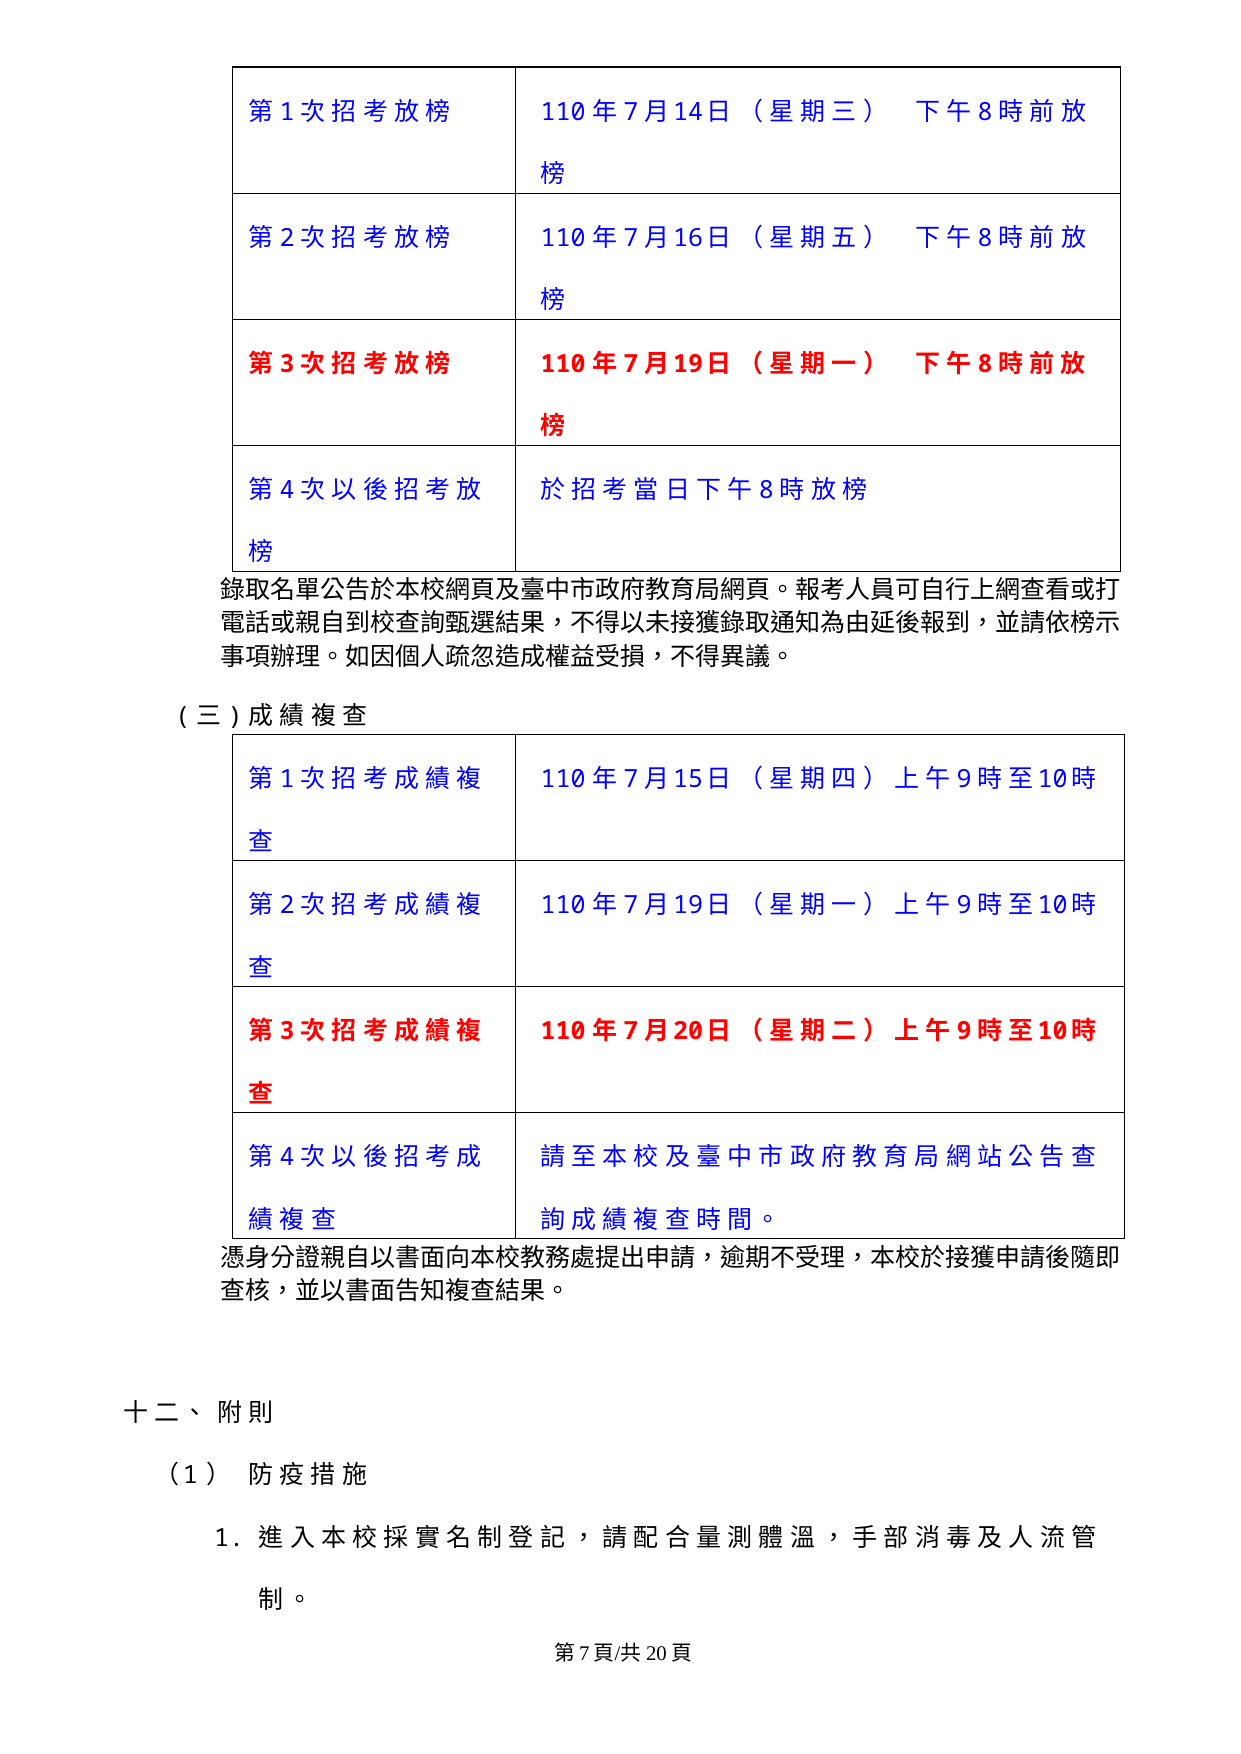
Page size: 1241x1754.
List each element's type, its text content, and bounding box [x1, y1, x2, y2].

table_cell 於招考當日下午8時放榜 [516, 446, 1120, 571]
table_cell 第4次以後招考放榜 [233, 446, 515, 571]
list 進入本校採實名制登記，請配合量測體溫，手部消毒及人流管制。 [209, 1493, 1120, 1618]
table_cell 110年7月20日（星期二）上午9時至10時 [516, 987, 1124, 1112]
table_cell 第4次以後招考成績複查 [233, 1113, 515, 1238]
table_header 110年7月15日（星期四）上午9時至10時 [516, 735, 1124, 860]
text 十二、附則 [120, 1368, 1120, 1431]
table_cell 請至本校及臺中市政府教育局網站公告查詢成績複查時間。 [516, 1113, 1124, 1238]
table_cell 第3次招考成績複查 [233, 987, 515, 1112]
table_cell 第2次招考成績複查 [233, 861, 515, 986]
table_cell 第2次招考放榜 [233, 194, 515, 318]
table_header 第1次招考放榜 [233, 68, 515, 192]
table_cell 110年7月16日（星期五） 下午8時前放榜 [516, 194, 1120, 318]
table_cell 110年7月19日（星期一） 下午8時前放榜 [516, 320, 1120, 444]
text (三)成績複查 [170, 672, 1120, 734]
table_cell 110年7月19日（星期一）上午9時至10時 [516, 861, 1124, 986]
table_cell 第3次招考放榜 [233, 320, 515, 444]
text 錄取名單公告於本校網頁及臺中市政府教育局網頁。報考人員可自行上網查看或打電話或親自到校查詢甄選結果，不得以未接獲錄取通知為由延後報到，並請依榜示事項辦理。如因個人疏忽造成權益受損，不得異議。 [220, 572, 1120, 672]
table_header 第1次招考成績複查 [233, 735, 515, 860]
text 憑身分證親自以書面向本校教務處提出申請，逾期不受理，本校於接獲申請後隨即查核，並以書面告知複查結果。 [220, 1239, 1120, 1306]
table_header 110年7月14日（星期三） 下午8時前放榜 [516, 68, 1120, 192]
list 防疫措施 [151, 1431, 1120, 1493]
